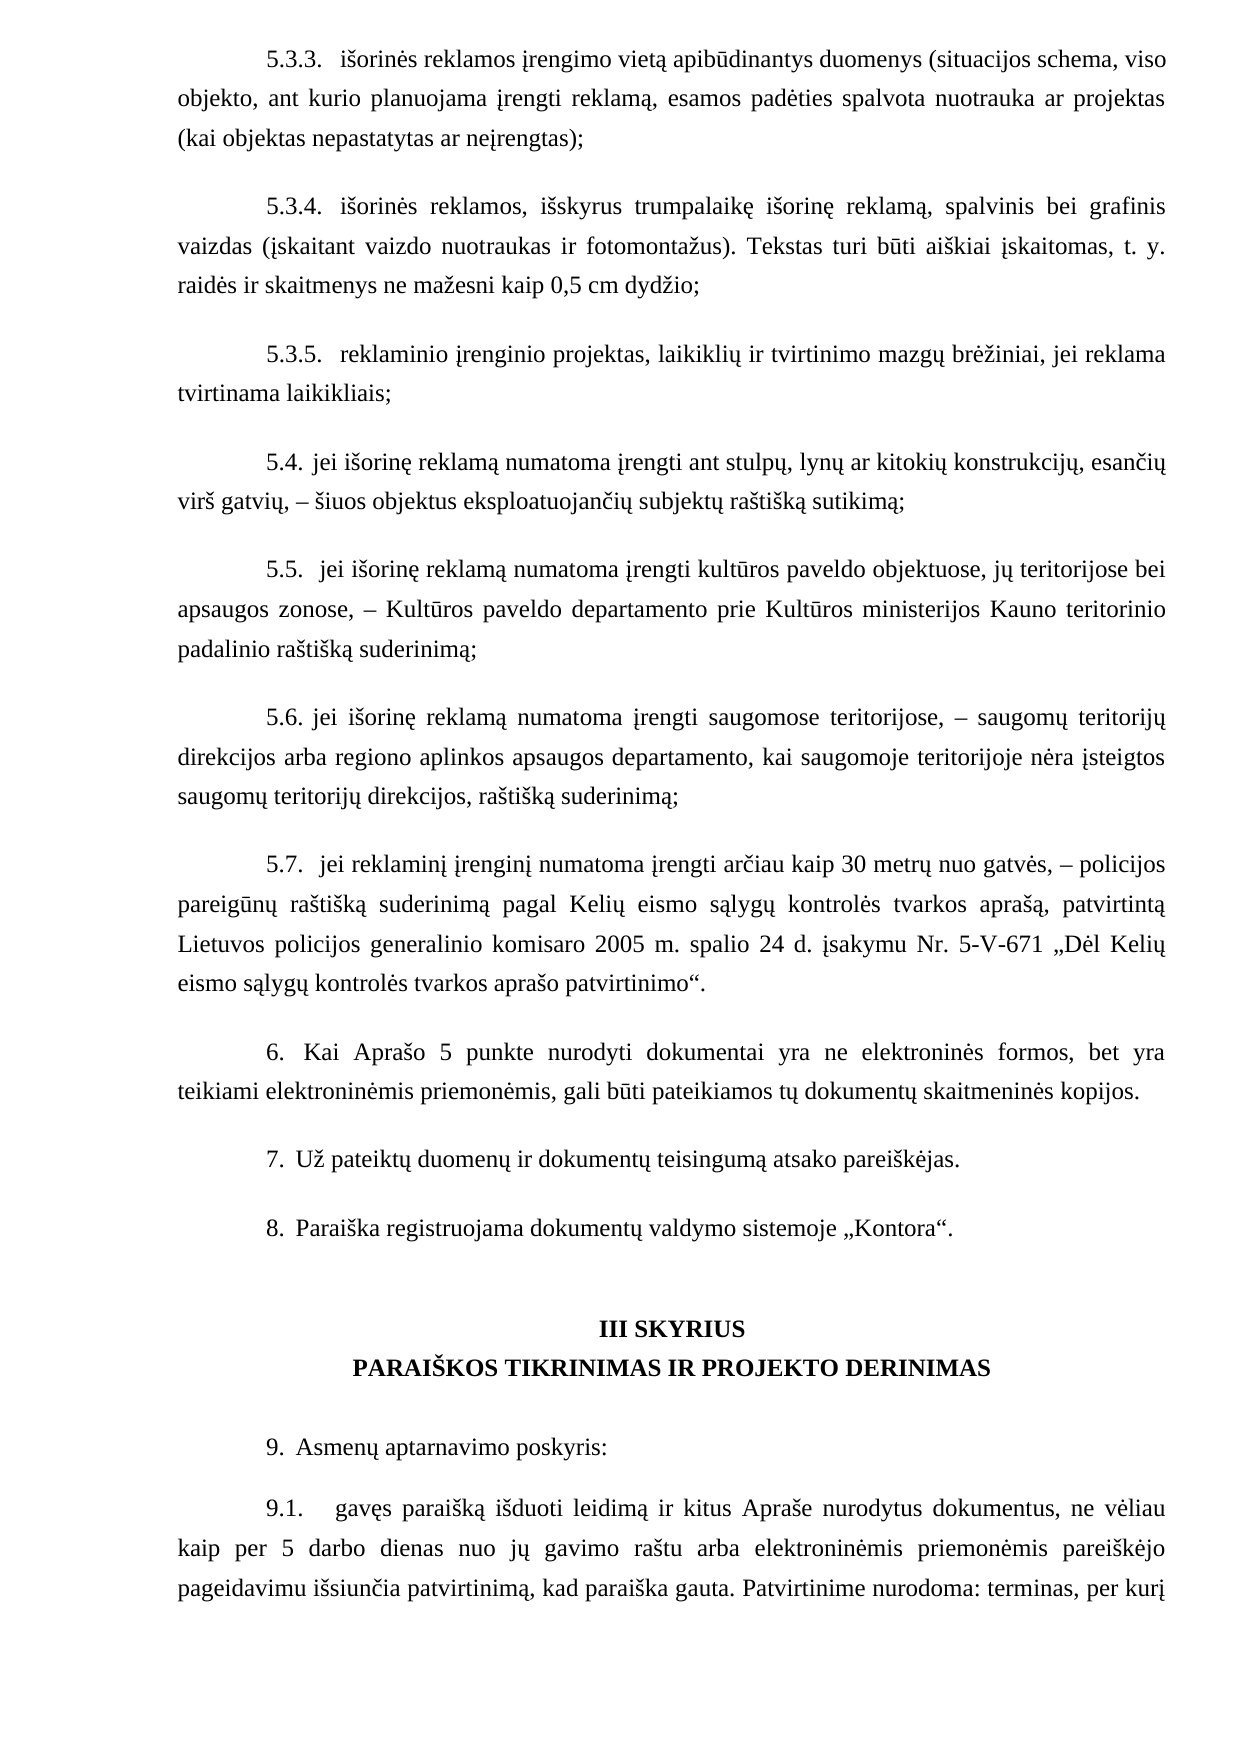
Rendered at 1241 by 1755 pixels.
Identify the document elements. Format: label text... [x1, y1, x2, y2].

text 6. Kai Aprašo 5 punkte nurodyti dokumentai yra ne elektroninės formos, bet yra teikiami elektroninėmis priemonėmis, gali būti pateikiamos tų dokumentų skaitmeninės kopijos. [177, 1028, 1167, 1107]
text 5.7. jei reklaminį įrenginį numatoma įrengti arčiau kaip 30 metrų nuo gatvės, – policijos pareigūnų raštišką suderinimą pagal Kelių eismo sąlygų kontrolės tvarkos aprašą, patvirtintą Lietuvos policijos generalinio komisaro 2005 m. spalio 24 d. įsakymu Nr. 5-V-671 „Dėl Kelių eismo sąlygų kontrolės tvarkos aprašo patvirtinimo“. [177, 841, 1167, 999]
text 5.6. jei išorinę reklamą numatoma įrengti saugomose teritorijose, – saugomų teritorijų direkcijos arba regiono aplinkos apsaugos departamento, kai saugomoje teritorijoje nėra įsteigtos saugomų teritorijų direkcijos, raštišką suderinimą; [177, 694, 1167, 812]
text 8. Paraiška registruojama dokumentų valdymo sistemoje „Kontora“. [177, 1204, 1167, 1244]
text 9.1. gavęs paraišką išduoti leidimą ir kitus Apraše nurodytus dokumentus, ne vėliau kaip per 5 darbo dienas nuo jų gavimo raštu arba elektroninėmis priemonėmis pareiškėjo pageidavimu išsiunčia patvirtinimą, kad paraiška gauta. Patvirtinime nurodoma: terminas, per kurį [177, 1485, 1167, 1604]
text 7. Už pateiktų duomenų ir dokumentų teisingumą atsako pareiškėjas. [177, 1136, 1167, 1176]
text PARAIŠKOS TIKRINIMAS IR PROJEKTO DERINIMAS [177, 1345, 1167, 1384]
text 5.5. jei išorinę reklamą numatoma įrengti kultūros paveldo objektuose, jų teritorijose bei apsaugos zonose, – Kultūros paveldo departamento prie Kultūros ministerijos Kauno teritorinio padalinio raštišką suderinimą; [177, 546, 1167, 665]
text 5.3.5. reklaminio įrenginio projektas, laikiklių ir tvirtinimo mazgų brėžiniai, jei reklama tvirtinama laikikliais; [177, 330, 1167, 409]
text III SKYRIUS [177, 1305, 1167, 1345]
text 5.4. jei išorinę reklamą numatoma įrengti ant stulpų, lynų ar kitokių konstrukcijų, esančių virš gatvių, – šiuos objektus eksploatuojančių subjektų raštišką sutikimą; [177, 438, 1167, 517]
text 9. Asmenų aptarnavimo poskyris: [177, 1424, 1167, 1464]
text 5.3.4. išorinės reklamos, išskyrus trumpalaikę išorinę reklamą, spalvinis bei grafinis vaizdas (įskaitant vaizdo nuotraukas ir fotomontažus). Tekstas turi būti aiškiai įskaitomas, t. y. raidės ir skaitmenys ne mažesni kaip 0,5 cm dydžio; [177, 183, 1167, 302]
text 5.3.3. išorinės reklamos įrengimo vietą apibūdinantys duomenys (situacijos schema, viso objekto, ant kurio planuojama įrengti reklamą, esamos padėties spalvota nuotrauka ar projektas (kai objektas nepastatytas ar neįrengtas); [177, 35, 1167, 154]
